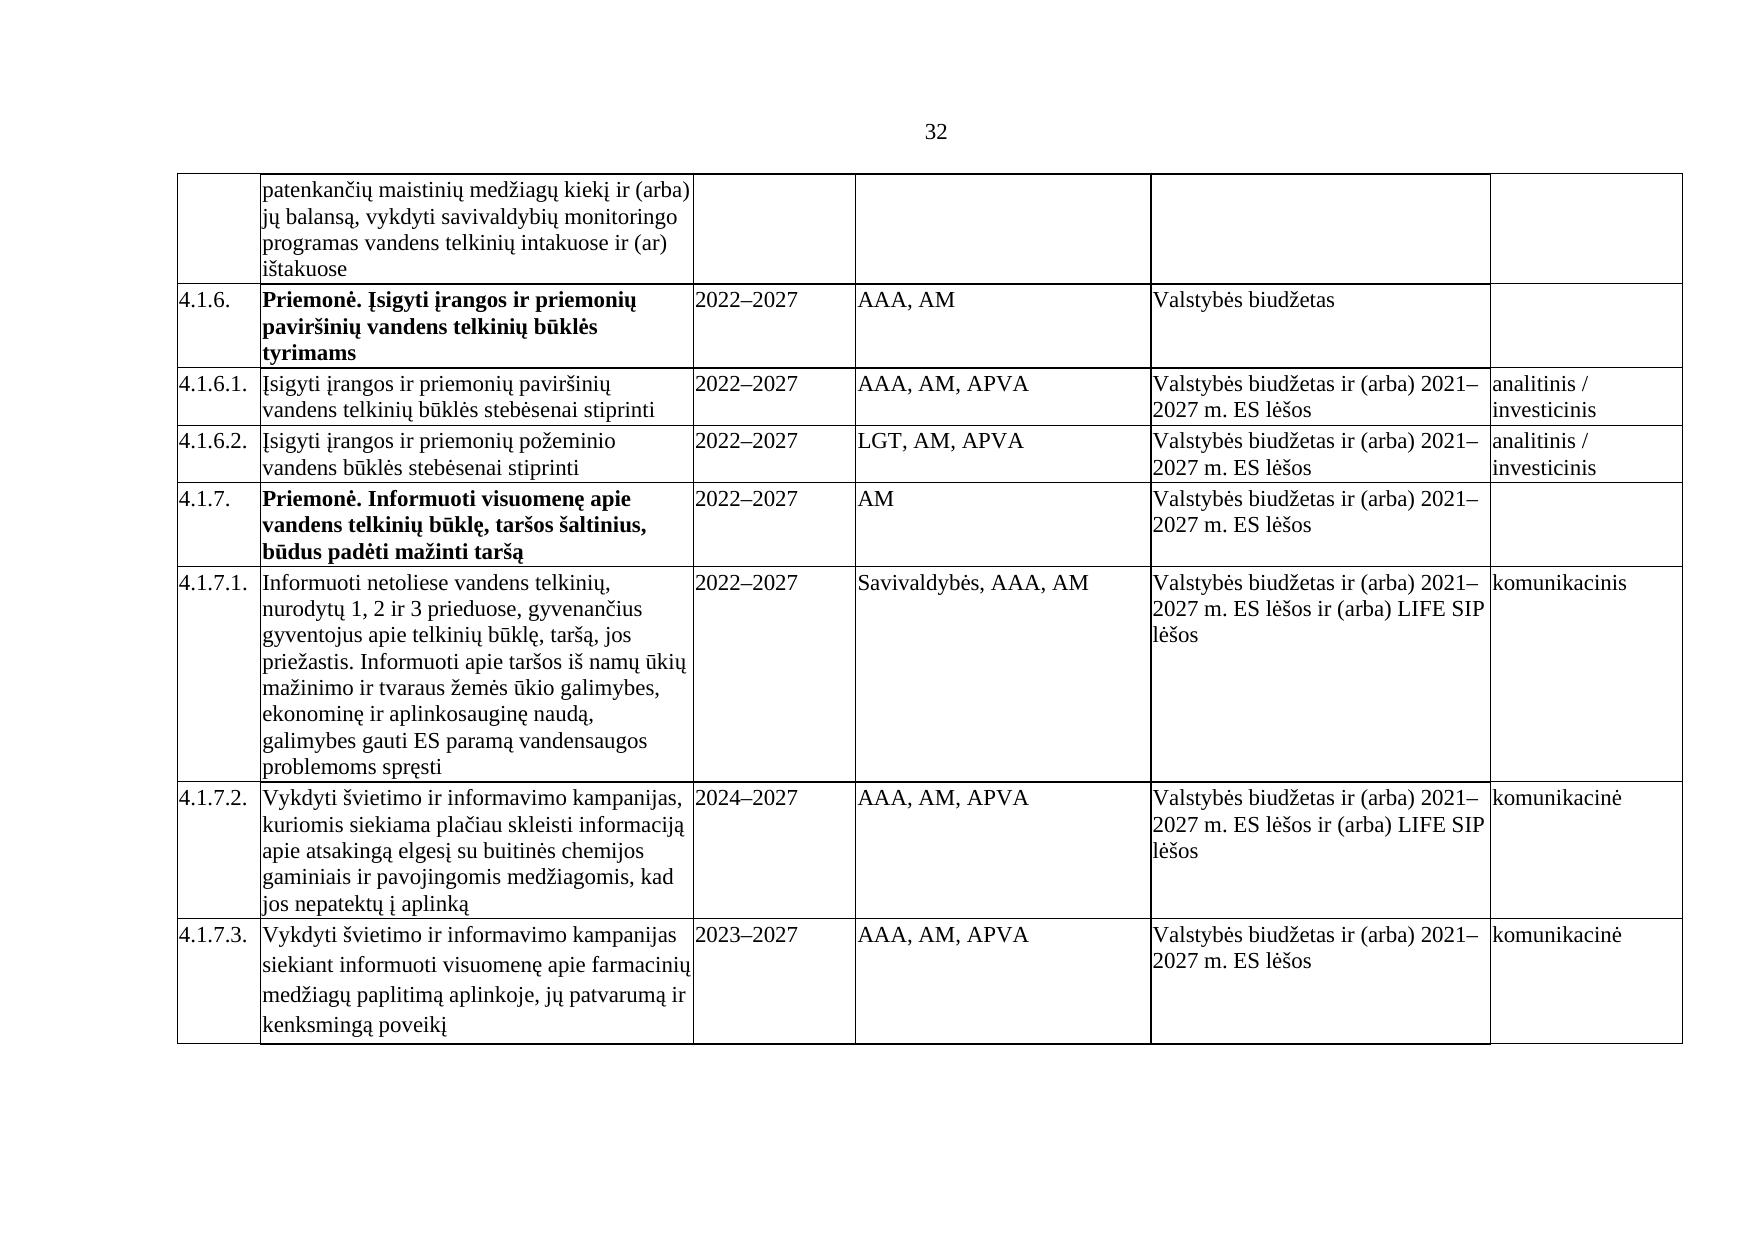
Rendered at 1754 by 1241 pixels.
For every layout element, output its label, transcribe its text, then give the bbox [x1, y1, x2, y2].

table_cell 4.1.7.1. [178, 567, 260, 781]
table_cell 2023–2027 [694, 919, 855, 1043]
table_cell analitinis / investicinis [1491, 368, 1682, 424]
table_cell komunikacinė [1491, 919, 1682, 1043]
table_cell [1491, 483, 1682, 566]
table_cell Įsigyti įrangos ir priemonių paviršinių vandens telkinių būklės stebėsenai stiprinti [261, 369, 693, 424]
table_cell Priemonė. Informuoti visuomenę apie vandens telkinių būklę, taršos šaltinius, būdus padėti mažinti taršą [261, 483, 693, 566]
table_cell 4.1.7.2. [178, 782, 260, 918]
table_cell AM [856, 483, 1150, 566]
table_cell 4.1.6.1. [178, 368, 260, 424]
table_cell patenkančių maistinių medžiagų kiekį ir (arba) jų balansą, vykdyti savivaldybių monitoringo programas vandens telkinių intakuose ir (ar) ištakuose [261, 175, 693, 283]
table_cell Valstybės biudžetas ir (arba) 2021–2027 m. ES lėšos ir (arba) LIFE SIP lėšos [1152, 783, 1490, 918]
table_cell 2022–2027 [694, 369, 855, 424]
table_cell Informuoti netoliese vandens telkinių, nurodytų 1, 2 ir 3 prieduose, gyvenančius gyventojus apie telkinių būklę, taršą, jos priežastis. Informuoti apie taršos iš namų ūkių mažinimo ir tvaraus žemės ūkio galimybes, ekonominę ir aplinkosauginę naudą, galimybes gauti ES paramą vandensaugos problemoms spręsti [261, 567, 693, 781]
table_cell Valstybės biudžetas ir (arba) 2021–2027 m. ES lėšos ir (arba) LIFE SIP lėšos [1152, 567, 1490, 781]
table_cell Valstybės biudžetas ir (arba) 2021–2027 m. ES lėšos [1152, 919, 1490, 1043]
table_cell Vykdyti švietimo ir informavimo kampanijas siekiant informuoti visuomenę apie farmacinių medžiagų paplitimą aplinkoje, jų patvarumą ir kenksmingą poveikį [261, 919, 693, 1043]
table_cell Valstybės biudžetas ir (arba) 2021–2027 m. ES lėšos [1152, 483, 1490, 566]
table_cell 4.1.7. [178, 483, 260, 566]
table_cell AAA, AM, APVA [856, 369, 1150, 424]
table_cell [178, 174, 260, 283]
table_cell AAA, AM, APVA [856, 919, 1150, 1043]
table_cell Priemonė. Įsigyti įrangos ir priemonių paviršinių vandens telkinių būklės tyrimams [261, 285, 693, 367]
table_cell 4.1.6.2. [178, 426, 260, 482]
table_cell [856, 175, 1150, 283]
table_cell komunikacinė [1491, 782, 1682, 918]
table_cell 4.1.7.3. [178, 919, 260, 1043]
table_cell [1491, 284, 1682, 367]
table_cell 4.1.6. [178, 284, 260, 367]
table_cell 2022–2027 [694, 285, 855, 367]
table_cell Vykdyti švietimo ir informavimo kampanijas, kuriomis siekiama plačiau skleisti informaciją apie atsakingą elgesį su buitinės chemijos gaminiais ir pavojingomis medžiagomis, kad jos nepatektų į aplinką [261, 783, 693, 918]
table_cell 2022–2027 [694, 426, 855, 482]
table_cell 2022–2027 [694, 567, 855, 781]
table_cell Savivaldybės, AAA, AM [856, 567, 1150, 781]
table_cell AAA, AM [856, 285, 1150, 367]
table_cell [694, 175, 855, 283]
table_cell AAA, AM, APVA [856, 783, 1150, 918]
table_cell Valstybės biudžetas [1152, 285, 1490, 367]
table_cell LGT, AM, APVA [856, 426, 1150, 482]
table_cell analitinis / investicinis [1491, 426, 1682, 482]
table_cell [1152, 175, 1490, 283]
table_cell [1491, 174, 1682, 283]
table_cell Valstybės biudžetas ir (arba) 2021–2027 m. ES lėšos [1152, 369, 1490, 424]
table_cell komunikacinis [1491, 567, 1682, 781]
table_cell 2024–2027 [694, 783, 855, 918]
table_cell 2022–2027 [694, 483, 855, 566]
table_cell Valstybės biudžetas ir (arba) 2021–2027 m. ES lėšos [1152, 426, 1490, 482]
table_cell Įsigyti įrangos ir priemonių požeminio vandens būklės stebėsenai stiprinti [261, 426, 693, 482]
